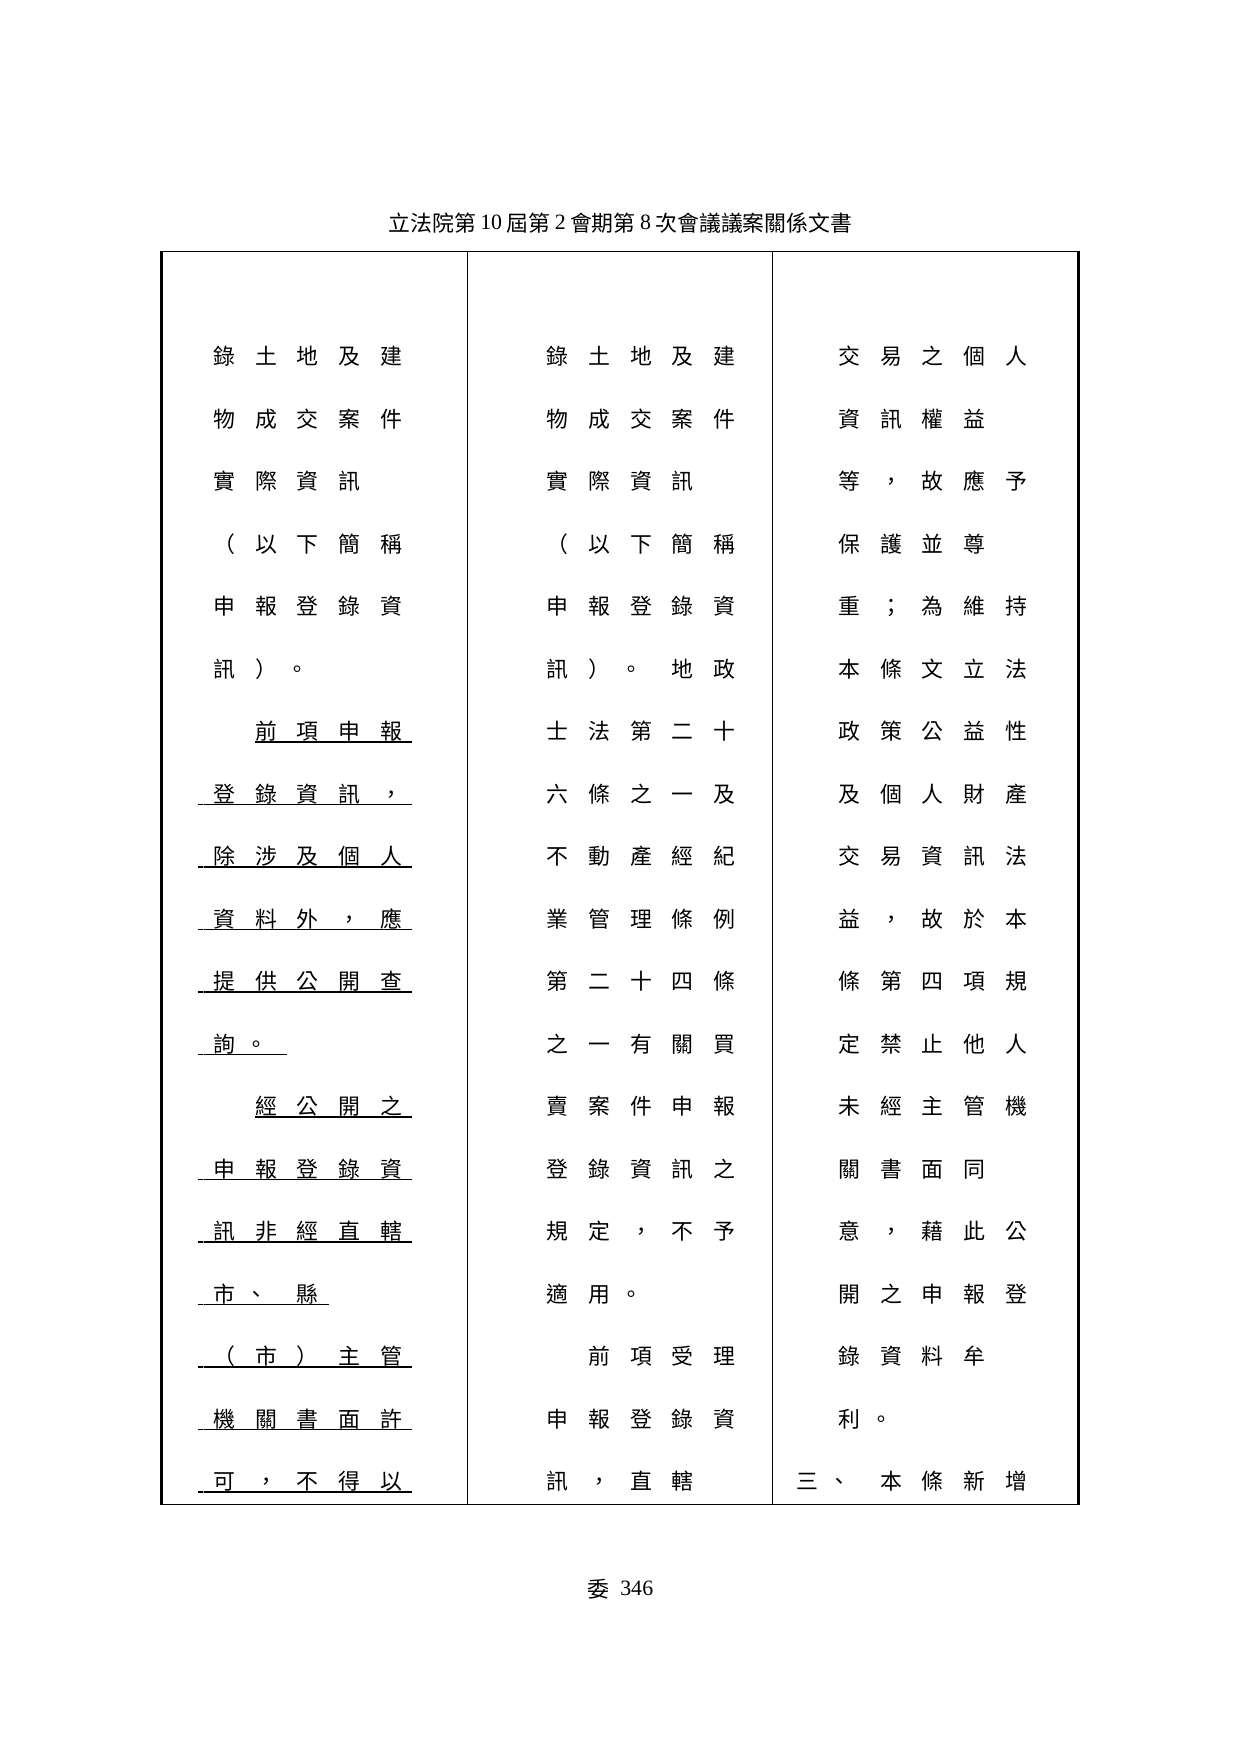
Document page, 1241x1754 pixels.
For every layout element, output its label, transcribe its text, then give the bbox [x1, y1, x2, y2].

table_cell 錄土地及建物成交案件實際資訊（以下簡稱申報登錄資訊）。地政士法第二十六條之一及不動產經紀業管理條例第二十四條之一有關買賣案件申報登錄資訊之規定，不予適用。 前項受理申報登錄資訊，直轄 [468, 252, 772, 1504]
table_cell 交易之個人資訊權益等，故應予保護並尊重；為維持本條文立法政策公益性及個人財產交易資訊法益，故於本條第四項規定禁止他人未經主管機關書面同意，藉此公開之申報登錄資料牟利。 三、本條新增 [773, 252, 1077, 1504]
table_cell 錄土地及建物成交案件實際資訊（以下簡稱申報登錄資訊）。 前項申報登錄資訊，除涉及個人資料外，應提供公開查詢。 經公開之申報登錄資訊非經直轄市、縣（市）主管機關書面許可，不得以 [163, 252, 467, 1504]
